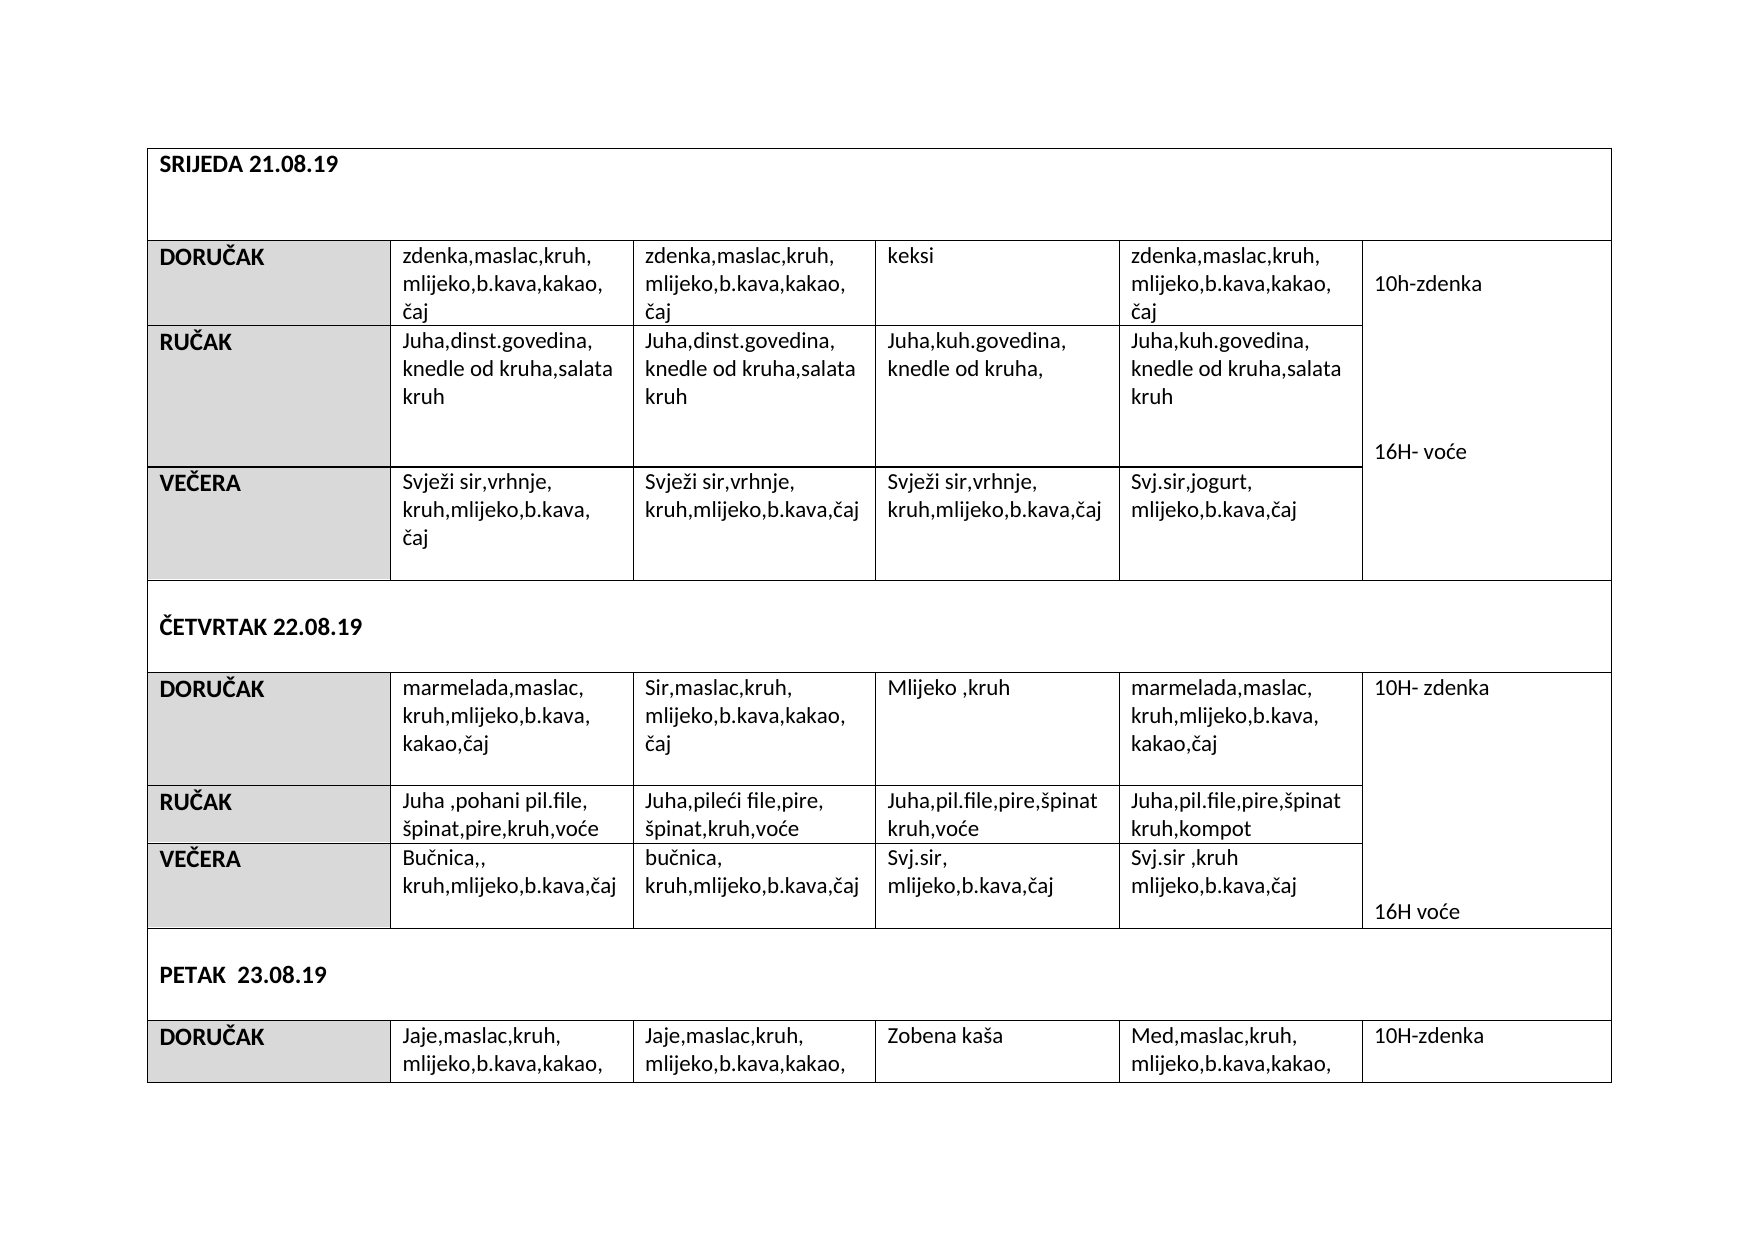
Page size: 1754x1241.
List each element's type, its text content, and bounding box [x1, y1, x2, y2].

table_cell Juha,pil.file,pire,špinat kruh,voće [876, 786, 1119, 842]
table_cell marmelada,maslac, kruh,mlijeko,b.kava, kakao,čaj [1120, 673, 1362, 785]
table_cell Svj.sir, mlijeko,b.kava,čaj [876, 844, 1119, 927]
table_cell RUČAK [148, 786, 390, 842]
table_cell bučnica, kruh,mlijeko,b.kava,čaj [634, 844, 875, 927]
table_cell VEČERA [148, 844, 390, 927]
table_cell zdenka,maslac,kruh, mlijeko,b.kava,kakao, čaj [1120, 241, 1362, 325]
table_cell Mlijeko ,kruh [876, 673, 1119, 785]
table_cell Juha,dinst.govedina, knedle od kruha,salata kruh [391, 326, 633, 466]
table_cell Svježi sir,vrhnje, kruh,mlijeko,b.kava, čaj [391, 468, 633, 579]
table_cell Svj.sir,jogurt, mlijeko,b.kava,čaj [1120, 468, 1362, 579]
table_cell Svj.sir ,kruh mlijeko,b.kava,čaj [1120, 844, 1362, 927]
table_cell Jaje,maslac,kruh, mlijeko,b.kava,kakao, [634, 1021, 875, 1082]
table_cell 10H- zdenka 16H voće [1363, 673, 1611, 927]
table_cell Juha ,pohani pil.file, špinat,pire,kruh,voće [391, 786, 633, 842]
table_cell Bučnica,, kruh,mlijeko,b.kava,čaj [391, 844, 633, 927]
table_cell ČETVRTAK 22.08.19 [148, 581, 1611, 672]
table_cell Med,maslac,kruh, mlijeko,b.kava,kakao, [1120, 1021, 1362, 1082]
table_cell zdenka,maslac,kruh, mlijeko,b.kava,kakao, čaj [391, 241, 633, 325]
table_cell zdenka,maslac,kruh, mlijeko,b.kava,kakao, čaj [634, 241, 875, 325]
table_cell Zobena kaša [876, 1021, 1119, 1082]
table_cell RUČAK [148, 326, 390, 466]
table_cell marmelada,maslac, kruh,mlijeko,b.kava, kakao,čaj [391, 673, 633, 785]
table_cell Juha,pil.file,pire,špinat kruh,kompot [1120, 786, 1362, 842]
table_cell VEČERA [148, 468, 390, 579]
table_cell Juha,pileći file,pire, špinat,kruh,voće [634, 786, 875, 842]
table_cell DORUČAK [148, 241, 390, 325]
table_cell DORUČAK [148, 1021, 390, 1082]
table_cell Sir,maslac,kruh, mlijeko,b.kava,kakao, čaj [634, 673, 875, 785]
table_cell Jaje,maslac,kruh, mlijeko,b.kava,kakao, [391, 1021, 633, 1082]
table_cell Svježi sir,vrhnje, kruh,mlijeko,b.kava,čaj [634, 468, 875, 579]
table_cell DORUČAK [148, 673, 390, 785]
table_cell Juha,dinst.govedina, knedle od kruha,salata kruh [634, 326, 875, 466]
table_cell Juha,kuh.govedina, knedle od kruha, [876, 326, 1119, 466]
table_cell Juha,kuh.govedina, knedle od kruha,salata kruh [1120, 326, 1362, 466]
table_cell Svježi sir,vrhnje, kruh,mlijeko,b.kava,čaj [876, 468, 1119, 579]
table_cell 10h-zdenka 16H- voće [1363, 241, 1611, 579]
table_cell SRIJEDA 21.08.19 [148, 149, 1611, 240]
table_cell PETAK 23.08.19 [148, 929, 1611, 1020]
table_cell keksi [876, 241, 1119, 325]
table_cell 10H-zdenka [1363, 1021, 1611, 1082]
